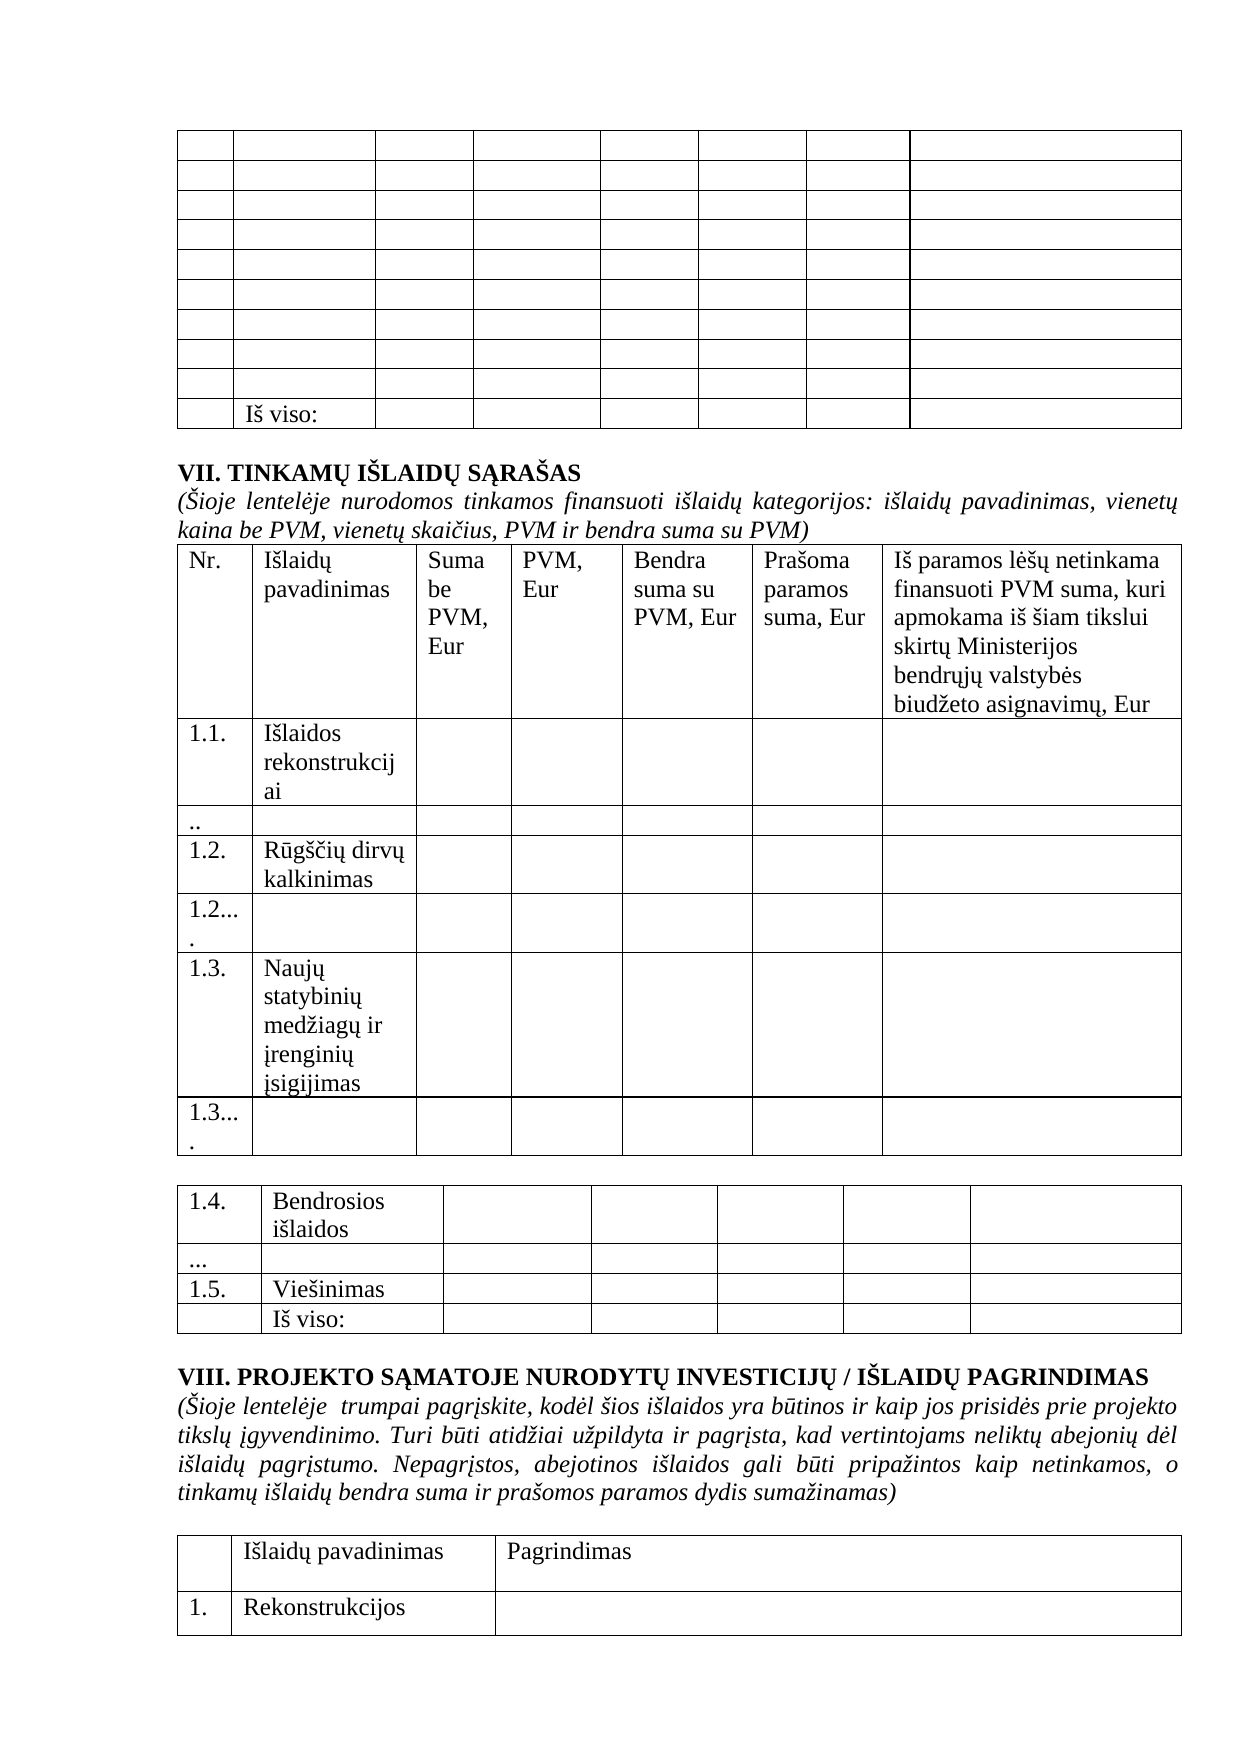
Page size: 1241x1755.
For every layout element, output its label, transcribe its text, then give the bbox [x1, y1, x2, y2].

table_cell [911, 250, 1181, 279]
table_cell [753, 1098, 882, 1155]
table_cell [592, 1304, 717, 1333]
table_cell [512, 836, 622, 893]
table_cell [718, 1244, 843, 1273]
table_cell 1. [178, 1592, 231, 1635]
table_cell [178, 220, 233, 249]
table_cell [699, 161, 806, 189]
table_header [844, 1186, 970, 1243]
table_cell [971, 1304, 1181, 1333]
table_cell [699, 280, 806, 309]
table_cell [253, 806, 416, 834]
table_cell [592, 1274, 717, 1303]
table_cell [474, 280, 600, 309]
table_cell [753, 836, 882, 893]
table_cell [474, 220, 600, 249]
table_cell [512, 953, 622, 1096]
table_cell [253, 1098, 416, 1155]
table_cell [601, 191, 698, 219]
table_cell [718, 1304, 843, 1333]
table_cell [592, 1244, 717, 1273]
table_cell [623, 1098, 752, 1155]
table_header Prašoma paramos suma, Eur [753, 545, 882, 717]
table_cell [911, 131, 1181, 160]
table_header [592, 1186, 717, 1243]
table_cell 1.5. [178, 1274, 261, 1303]
table_cell [376, 310, 473, 338]
table_cell [376, 280, 473, 309]
table_header [971, 1186, 1181, 1243]
table_cell [844, 1274, 970, 1303]
table_cell [262, 1244, 443, 1273]
table_cell [496, 1592, 1181, 1635]
table_cell [807, 191, 909, 219]
table_header [178, 1536, 231, 1591]
table_cell [699, 220, 806, 249]
table_cell [601, 220, 698, 249]
table_cell [512, 719, 622, 805]
table_cell [753, 806, 882, 834]
table_cell [601, 161, 698, 189]
table_cell [234, 369, 375, 398]
table_cell [911, 220, 1181, 249]
table_cell [474, 161, 600, 189]
table_cell [971, 1274, 1181, 1303]
table_cell [474, 340, 600, 368]
table_cell [178, 340, 233, 368]
table_cell [911, 161, 1181, 189]
table_cell [178, 280, 233, 309]
table_cell [601, 369, 698, 398]
table_cell [178, 191, 233, 219]
table_header Nr. [178, 545, 252, 717]
table_cell [911, 310, 1181, 338]
table_cell [911, 280, 1181, 309]
table_cell [417, 953, 511, 1096]
table_cell [474, 399, 600, 428]
table_cell [376, 191, 473, 219]
table_header Iš paramos lėšų netinkama finansuoti PVM suma, kuri apmokama iš šiam tikslui skirtų Ministerijos bendrųjų valstybės biudžeto asignavimų, Eur [883, 545, 1181, 717]
table_cell [699, 310, 806, 338]
text VIII. Projekto sąmatoje nurodytų investicijų / išlaidų pagrindimas [177, 1362, 1181, 1391]
table_cell [699, 250, 806, 279]
table_cell [753, 953, 882, 1096]
table_cell [376, 131, 473, 160]
table_cell [234, 310, 375, 338]
table_cell [444, 1304, 591, 1333]
table_cell 1.3. [178, 953, 252, 1096]
table_cell [417, 806, 511, 834]
table_cell .. [178, 806, 252, 834]
table_cell 1.2. [178, 836, 252, 893]
table_cell [883, 806, 1181, 834]
table_cell [601, 340, 698, 368]
table_cell [753, 719, 882, 805]
table_cell [807, 280, 909, 309]
table_cell [178, 310, 233, 338]
table_cell [234, 250, 375, 279]
table_cell [699, 340, 806, 368]
table_cell Iš viso: [262, 1304, 443, 1333]
table_cell Rekonstrukcijos [232, 1592, 495, 1635]
table_cell 1.3.... [178, 1098, 252, 1155]
table_cell Rūgščių dirvų kalkinimas [253, 836, 416, 893]
table_cell [444, 1244, 591, 1273]
table_cell Naujų statybinių medžiagų ir įrenginių įsigijimas [253, 953, 416, 1096]
table_header Bendrosios išlaidos [262, 1186, 443, 1243]
table_cell [178, 161, 233, 189]
table_cell Išlaidos rekonstrukcijai [253, 719, 416, 805]
table_cell Iš viso: [234, 399, 375, 428]
table_cell [883, 894, 1181, 952]
table_cell [883, 719, 1181, 805]
table_cell 1.1. [178, 719, 252, 805]
table_cell [807, 310, 909, 338]
table_cell [376, 161, 473, 189]
table_cell [512, 806, 622, 834]
table_cell [911, 399, 1181, 428]
table_header [718, 1186, 843, 1243]
table_cell [971, 1244, 1181, 1273]
table_header Išlaidų pavadinimas [253, 545, 416, 717]
table_cell [376, 369, 473, 398]
text VII. TINKAMŲ IŠLAIDŲ SĄRAŠAS [177, 458, 1181, 486]
table_cell [234, 191, 375, 219]
table_cell [883, 836, 1181, 893]
table_cell [234, 161, 375, 189]
table_cell [807, 340, 909, 368]
table_cell [911, 191, 1181, 219]
table_cell [376, 250, 473, 279]
table_header Bendra suma su PVM, Eur [623, 545, 752, 717]
table_cell [601, 399, 698, 428]
table_header Pagrindimas [496, 1536, 1181, 1591]
table_cell [623, 719, 752, 805]
table_cell [474, 369, 600, 398]
table_cell ... [178, 1244, 261, 1273]
table_cell [623, 894, 752, 952]
table_cell [623, 953, 752, 1096]
table_cell [417, 894, 511, 952]
table_header Suma be PVM, Eur [417, 545, 511, 717]
text (Šioje lentelėje trumpai pagrįskite, kodėl šios išlaidos yra būtinos ir kaip jos prisidės prie projekto tikslų įgyvendinimo. Turi būti atidžiai užpildyta ir pagrįsta, kad vertintojams neliktų abejonių dėl išlaidų pagrįstumo. Nepagrįstos, abejotinos išlaidos gali būti pripažintos kaip netinkamos, o tinkamų išlaidų bendra suma ir prašomos paramos dydis sumažinamas) [177, 1391, 1181, 1506]
table_cell [234, 280, 375, 309]
table_cell [474, 131, 600, 160]
table_cell [807, 250, 909, 279]
table_cell [376, 220, 473, 249]
table_cell [178, 399, 233, 428]
table_cell [178, 369, 233, 398]
table_cell [253, 894, 416, 952]
table_header 1.4. [178, 1186, 261, 1243]
table_cell [601, 280, 698, 309]
table_cell [807, 161, 909, 189]
table_cell [699, 399, 806, 428]
table_cell [807, 131, 909, 160]
table_cell [883, 1098, 1181, 1155]
table_cell [444, 1274, 591, 1303]
table_cell [883, 953, 1181, 1096]
table_cell [844, 1244, 970, 1273]
table_cell [417, 1098, 511, 1155]
table_cell [178, 1304, 261, 1333]
table_cell [474, 310, 600, 338]
table_cell [623, 806, 752, 834]
table_cell [234, 220, 375, 249]
table_cell [376, 399, 473, 428]
table_cell [807, 220, 909, 249]
table_cell [512, 1098, 622, 1155]
table_cell [601, 250, 698, 279]
table_header Išlaidų pavadinimas [232, 1536, 495, 1591]
table_cell [911, 369, 1181, 398]
table_cell [474, 250, 600, 279]
table_cell [601, 131, 698, 160]
table_cell [807, 369, 909, 398]
table_cell [512, 894, 622, 952]
table_cell [417, 836, 511, 893]
table_cell [234, 131, 375, 160]
table_cell [474, 191, 600, 219]
table_cell [753, 894, 882, 952]
table_header [444, 1186, 591, 1243]
table_cell [718, 1274, 843, 1303]
table_cell [699, 191, 806, 219]
table_cell [417, 719, 511, 805]
table_cell [911, 340, 1181, 368]
table_cell [234, 340, 375, 368]
table_cell [601, 310, 698, 338]
table_cell [623, 836, 752, 893]
table_cell [807, 399, 909, 428]
table_cell [178, 250, 233, 279]
table_cell 1.2.... [178, 894, 252, 952]
table_header PVM, Eur [512, 545, 622, 717]
table_cell [178, 131, 233, 160]
table_cell [376, 340, 473, 368]
table_cell [844, 1304, 970, 1333]
table_cell [699, 131, 806, 160]
text (Šioje lentelėje nurodomos tinkamos finansuoti išlaidų kategorijos: išlaidų pavadinimas, vienetų kaina be PVM, vienetų skaičius, PVM ir bendra suma su PVM) [177, 486, 1181, 544]
table_cell Viešinimas [262, 1274, 443, 1303]
table_cell [699, 369, 806, 398]
